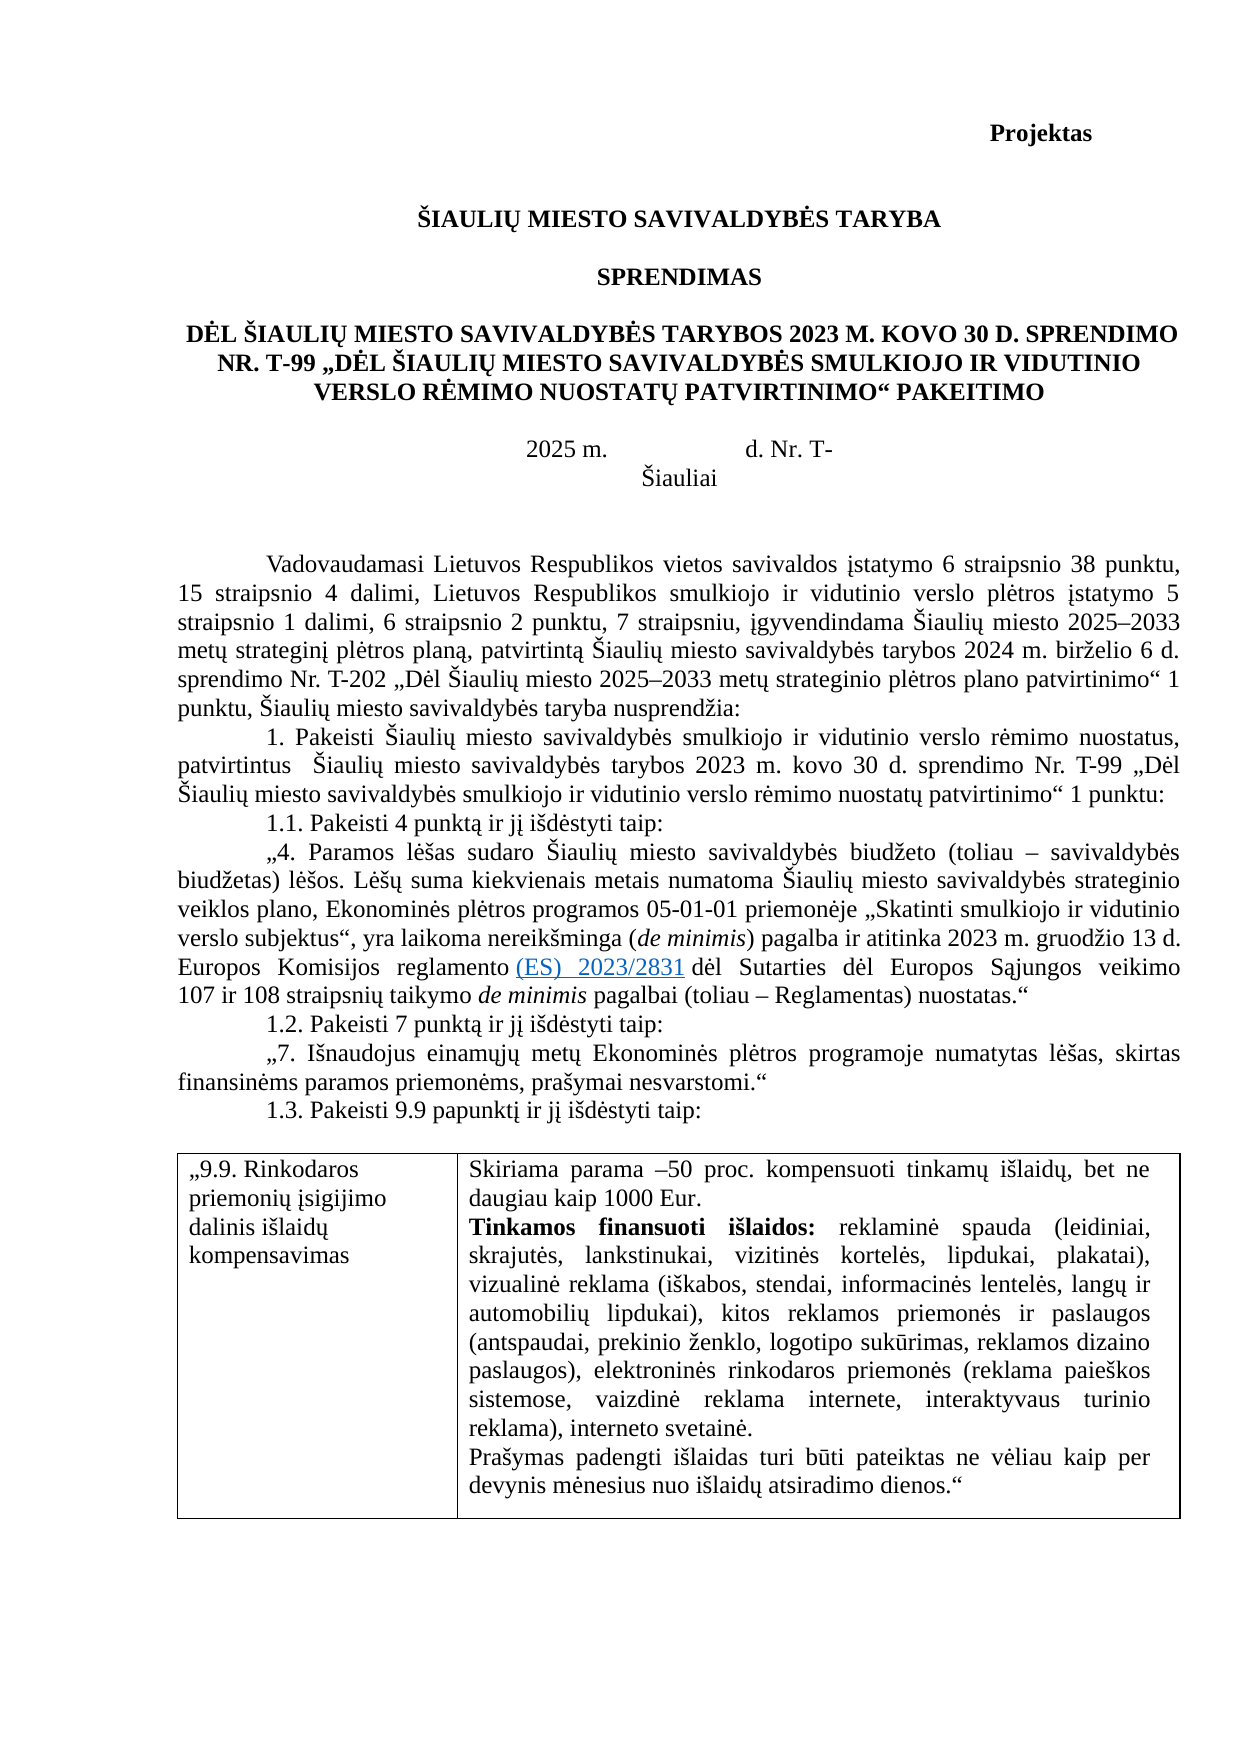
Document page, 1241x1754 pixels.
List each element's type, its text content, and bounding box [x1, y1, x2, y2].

table_header Skiriama parama –50 proc. kompensuoti tinkamų išlaidų, bet ne daugiau kaip 1000 Eur. Tinkamos finansuoti išlaidos: reklaminė spauda (leidiniai, skrajutės, lankstinukai, vizitinės kortelės, lipdukai, plakatai), vizualinė reklama (iškabos, stendai, informacinės lentelės, langų ir automobilių lipdukai), kitos reklamos priemonės ir paslaugos (antspaudai, prekinio ženklo, logotipo sukūrimas, reklamos dizaino paslaugos), elektroninės rinkodaros priemonės (reklama paieškos sistemose, vaizdinė reklama internete, interaktyvaus turinio reklama), interneto svetainė. Prašymas padengti išlaidas turi būti pateiktas ne vėliau kaip per devynis mėnesius nuo išlaidų atsiradimo dienos.“ [458, 1154, 1179, 1517]
text Vadovaudamasi Lietuvos Respublikos vietos savivaldos įstatymo 6 straipsnio 38 punktu, 15 straipsnio 4 dalimi, Lietuvos Respublikos smulkiojo ir vidutinio verslo plėtros įstatymo 5 straipsnio 1 dalimi, 6 straipsnio 2 punktu, 7 straipsniu, įgyvendindama Šiaulių miesto 2025–2033 metų strateginį plėtros planą, patvirtintą Šiaulių miesto savivaldybės tarybos 2024 m. birželio 6 d. sprendimo Nr. T-202 „Dėl Šiaulių miesto 2025–2033 metų strateginio plėtros plano patvirtinimo“ 1 punktu, Šiaulių miesto savivaldybės taryba nusprendžia: [177, 549, 1181, 722]
text 2025 m. d. Nr. T- [177, 434, 1181, 463]
text Projektas [177, 118, 1181, 147]
text „7. Išnaudojus einamųjų metų Ekonominės plėtros programoje numatytas lėšas, skirtas finansinėms paramos priemonėms, prašymai nesvarstomi.“ [177, 1038, 1181, 1096]
text 1.3. Pakeisti 9.9 papunktį ir jį išdėstyti taip: [177, 1096, 1181, 1124]
text Šiauliai [177, 463, 1181, 492]
table_header „9.9. Rinkodaros priemonių įsigijimo dalinis išlaidų kompensavimas [178, 1154, 457, 1517]
text 1. Pakeisti Šiaulių miesto savivaldybės smulkiojo ir vidutinio verslo rėmimo nuostatus, patvirtintus Šiaulių miesto savivaldybės tarybos 2023 m. kovo 30 d. sprendimo Nr. T-99 „Dėl Šiaulių miesto savivaldybės smulkiojo ir vidutinio verslo rėmimo nuostatų patvirtinimo“ 1 punktu: [177, 722, 1181, 808]
text ŠIAULIŲ MIESTO SAVIVALDYBĖS TARYBA [177, 204, 1181, 233]
text „4. Paramos lėšas sudaro Šiaulių miesto savivaldybės biudžeto (toliau – savivaldybės biudžetas) lėšos. Lėšų suma kiekvienais metais numatoma Šiaulių miesto savivaldybės strateginio veiklos plano, Ekonominės plėtros programos 05-01-01 priemonėje „Skatinti smulkiojo ir vidutinio verslo subjektus“, yra laikoma nereikšminga (de minimis) pagalba ir atitinka 2023 m. gruodžio 13 d. Europos Komisijos reglamento (ES) 2023/2831 dėl Sutarties dėl Europos Sąjungos veikimo 107 ir 108 straipsnių taikymo de minimis pagalbai (toliau – Reglamentas) nuostatas.“ [177, 837, 1181, 1009]
text 1.1. Pakeisti 4 punktą ir jį išdėstyti taip: [177, 808, 1181, 837]
text 1.2. Pakeisti 7 punktą ir jį išdėstyti taip: [177, 1009, 1181, 1038]
text DĖL ŠIAULIŲ MIESTO SAVIVALDYBĖS TARYBOS 2023 M. KOVO 30 D. SPRENDIMO NR. T-99 „DĖL ŠIAULIŲ MIESTO SAVIVALDYBĖS SMULKIOJO IR VIDUTINIO VERSLO RĖMIMO NUOSTATŲ PATVIRTINIMO“ PAKEITIMO [177, 319, 1181, 406]
text SPRENDIMAS [177, 262, 1181, 291]
